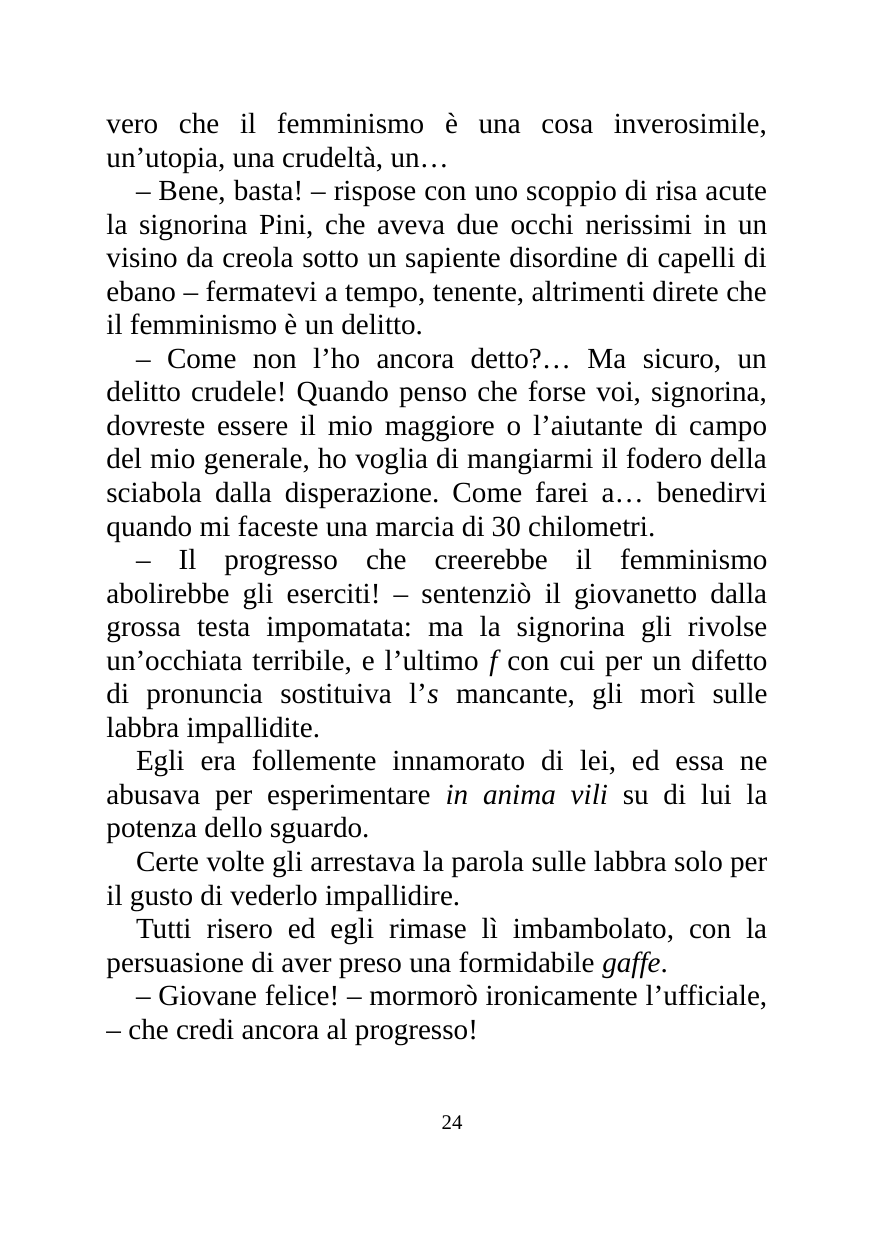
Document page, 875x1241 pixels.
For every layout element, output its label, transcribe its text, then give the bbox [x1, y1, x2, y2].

text – Bene, basta! – rispose con uno scoppio di risa acute la signorina Pini, che aveva due occhi nerissimi in un visino da creola sotto un sapiente disordine di capelli di ebano – fermatevi a tempo, tenente, altrimenti direte che il femminismo è un delitto. [106, 173, 768, 341]
text Certe volte gli arrestava la parola sulle labbra solo per il gusto di vederlo impallidire. [106, 844, 768, 911]
text – Giovane felice! – mormorò ironicamente l’ufficiale, – che credi ancora al progresso! [106, 978, 768, 1045]
text vero che il femminismo è una cosa inverosimile, un’utopia, una crudeltà, un… [106, 106, 768, 173]
text Tutti risero ed egli rimase lì imbambolato, con la persuasione di aver preso una formidabile gaffe. [106, 911, 768, 978]
text Egli era follemente innamorato di lei, ed essa ne abusava per esperimentare in anima vili su di lui la potenza dello sguardo. [106, 743, 768, 844]
text – Come non l’ho ancora detto?… Ma sicuro, un delitto crudele! Quando penso che forse voi, signorina, dovreste essere il mio maggiore o l’aiutante di campo del mio generale, ho voglia di mangiarmi il fodero della sciabola dalla disperazione. Come farei a… benedirvi quando mi faceste una marcia di 30 chilometri. [106, 341, 768, 542]
text – Il progresso che creerebbe il femminismo abolirebbe gli eserciti! – sentenziò il giovanetto dalla grossa testa impomatata: ma la signorina gli rivolse un’occhiata terribile, e l’ultimo f con cui per un difetto di pronuncia sostituiva l’s mancante, gli morì sulle labbra impallidite. [106, 542, 768, 743]
